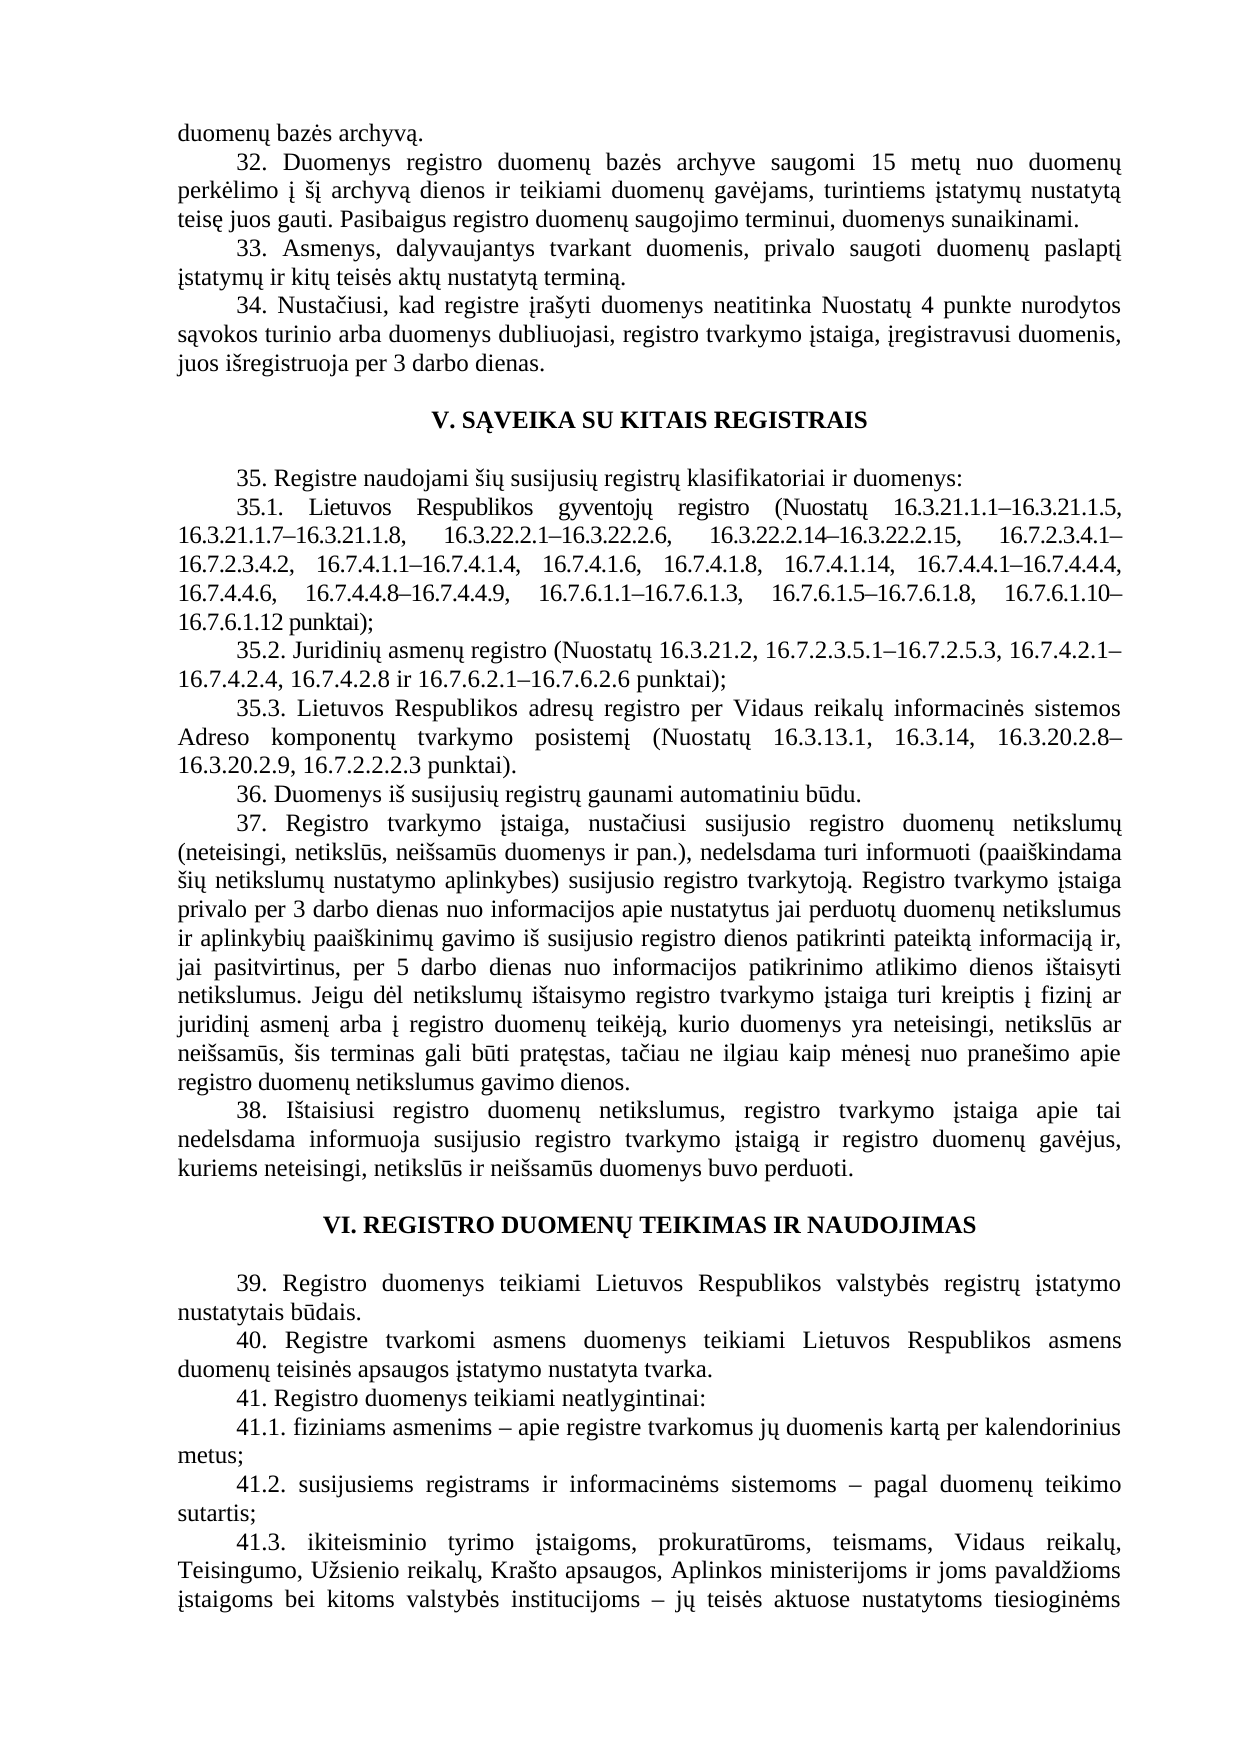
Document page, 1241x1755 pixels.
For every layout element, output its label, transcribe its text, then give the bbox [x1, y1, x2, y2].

text V. SĄVEIKA SU KITAIS REGISTRAIS [177, 406, 1122, 434]
text 40. Registre tvarkomi asmens duomenys teikiami Lietuvos Respublikos asmens duomenų teisinės apsaugos įstatymo nustatyta tvarka. [177, 1326, 1122, 1383]
text 41. Registro duomenys teikiami neatlygintinai: [177, 1383, 1122, 1412]
text 37. Registro tvarkymo įstaiga, nustačiusi susijusio registro duomenų netikslumų (neteisingi, netikslūs, neišsamūs duomenys ir pan.), nedelsdama turi informuoti (paaiškindama šių netikslumų nustatymo aplinkybes) susijusio registro tvarkytoją. Registro tvarkymo įstaiga privalo per 3 darbo dienas nuo informacijos apie nustatytus jai perduotų duomenų netikslumus ir aplinkybių paaiškinimų gavimo iš susijusio registro dienos patikrinti pateiktą informaciją ir, jai pasitvirtinus, per 5 darbo dienas nuo informacijos patikrinimo atlikimo dienos ištaisyti netikslumus. Jeigu dėl netikslumų ištaisymo registro tvarkymo įstaiga turi kreiptis į fizinį ar juridinį asmenį arba į registro duomenų teikėją, kurio duomenys yra neteisingi, netikslūs ar neišsamūs, šis terminas gali būti pratęstas, tačiau ne ilgiau kaip mėnesį nuo pranešimo apie registro duomenų netikslumus gavimo dienos. [177, 808, 1122, 1096]
text 36. Duomenys iš susijusių registrų gaunami automatiniu būdu. [177, 779, 1122, 808]
text 39. Registro duomenys teikiami Lietuvos Respublikos valstybės registrų įstatymo nustatytais būdais. [177, 1268, 1122, 1326]
text 41.1. fiziniams asmenims – apie registre tvarkomus jų duomenis kartą per kalendorinius metus; [177, 1412, 1122, 1469]
text 35. Registre naudojami šių susijusių registrų klasifikatoriai ir duomenys: [177, 463, 1122, 492]
text 33. Asmenys, dalyvaujantys tvarkant duomenis, privalo saugoti duomenų paslaptį įstatymų ir kitų teisės aktų nustatytą terminą. [177, 233, 1122, 291]
text VI. REGISTRO DUOMENŲ TEIKIMAS IR NAUDOJIMAS [177, 1211, 1122, 1239]
text 35.1. Lietuvos Respublikos gyventojų registro (Nuostatų 16.3.21.1.1–16.3.21.1.5, 16.3.21.1.7–16.3.21.1.8, 16.3.22.2.1–16.3.22.2.6, 16.3.22.2.14–16.3.22.2.15, 16.7.2.3.4.1–16.7.2.3.4.2, 16.7.4.1.1–16.7.4.1.4, 16.7.4.1.6, 16.7.4.1.8, 16.7.4.1.14, 16.7.4.4.1–16.7.4.4.4, 16.7.4.4.6, 16.7.4.4.8–16.7.4.4.9, 16.7.6.1.1–16.7.6.1.3, 16.7.6.1.5–16.7.6.1.8, 16.7.6.1.10–16.7.6.1.12 punktai); [177, 492, 1122, 636]
text 41.3. ikiteisminio tyrimo įstaigoms, prokuratūroms, teismams, Vidaus reikalų, Teisingumo, Užsienio reikalų, Krašto apsaugos, Aplinkos ministerijoms ir joms pavaldžioms įstaigoms bei kitoms valstybės institucijoms – jų teisės aktuose nustatytoms tiesioginėms [177, 1527, 1122, 1613]
text 35.3. Lietuvos Respublikos adresų registro per Vidaus reikalų informacinės sistemos Adreso komponentų tvarkymo posistemį (Nuostatų 16.3.13.1, 16.3.14, 16.3.20.2.8–16.3.20.2.9, 16.7.2.2.2.3 punktai). [177, 693, 1122, 779]
text 35.2. Juridinių asmenų registro (Nuostatų 16.3.21.2, 16.7.2.3.5.1–16.7.2.5.3, 16.7.4.2.1–16.7.4.2.4, 16.7.4.2.8 ir 16.7.6.2.1–16.7.6.2.6 punktai); [177, 636, 1122, 693]
text 32. Duomenys registro duomenų bazės archyve saugomi 15 metų nuo duomenų perkėlimo į šį archyvą dienos ir teikiami duomenų gavėjams, turintiems įstatymų nustatytą teisę juos gauti. Pasibaigus registro duomenų saugojimo terminui, duomenys sunaikinami. [177, 147, 1122, 233]
text 41.2. susijusiems registrams ir informacinėms sistemoms – pagal duomenų teikimo sutartis; [177, 1469, 1122, 1527]
text 38. Ištaisiusi registro duomenų netikslumus, registro tvarkymo įstaiga apie tai nedelsdama informuoja susijusio registro tvarkymo įstaigą ir registro duomenų gavėjus, kuriems neteisingi, netikslūs ir neišsamūs duomenys buvo perduoti. [177, 1096, 1122, 1182]
text 34. Nustačiusi, kad registre įrašyti duomenys neatitinka Nuostatų 4 punkte nurodytos sąvokos turinio arba duomenys dubliuojasi, registro tvarkymo įstaiga, įregistravusi duomenis, juos išregistruoja per 3 darbo dienas. [177, 291, 1122, 377]
text duomenų bazės archyvą. [177, 118, 1122, 147]
